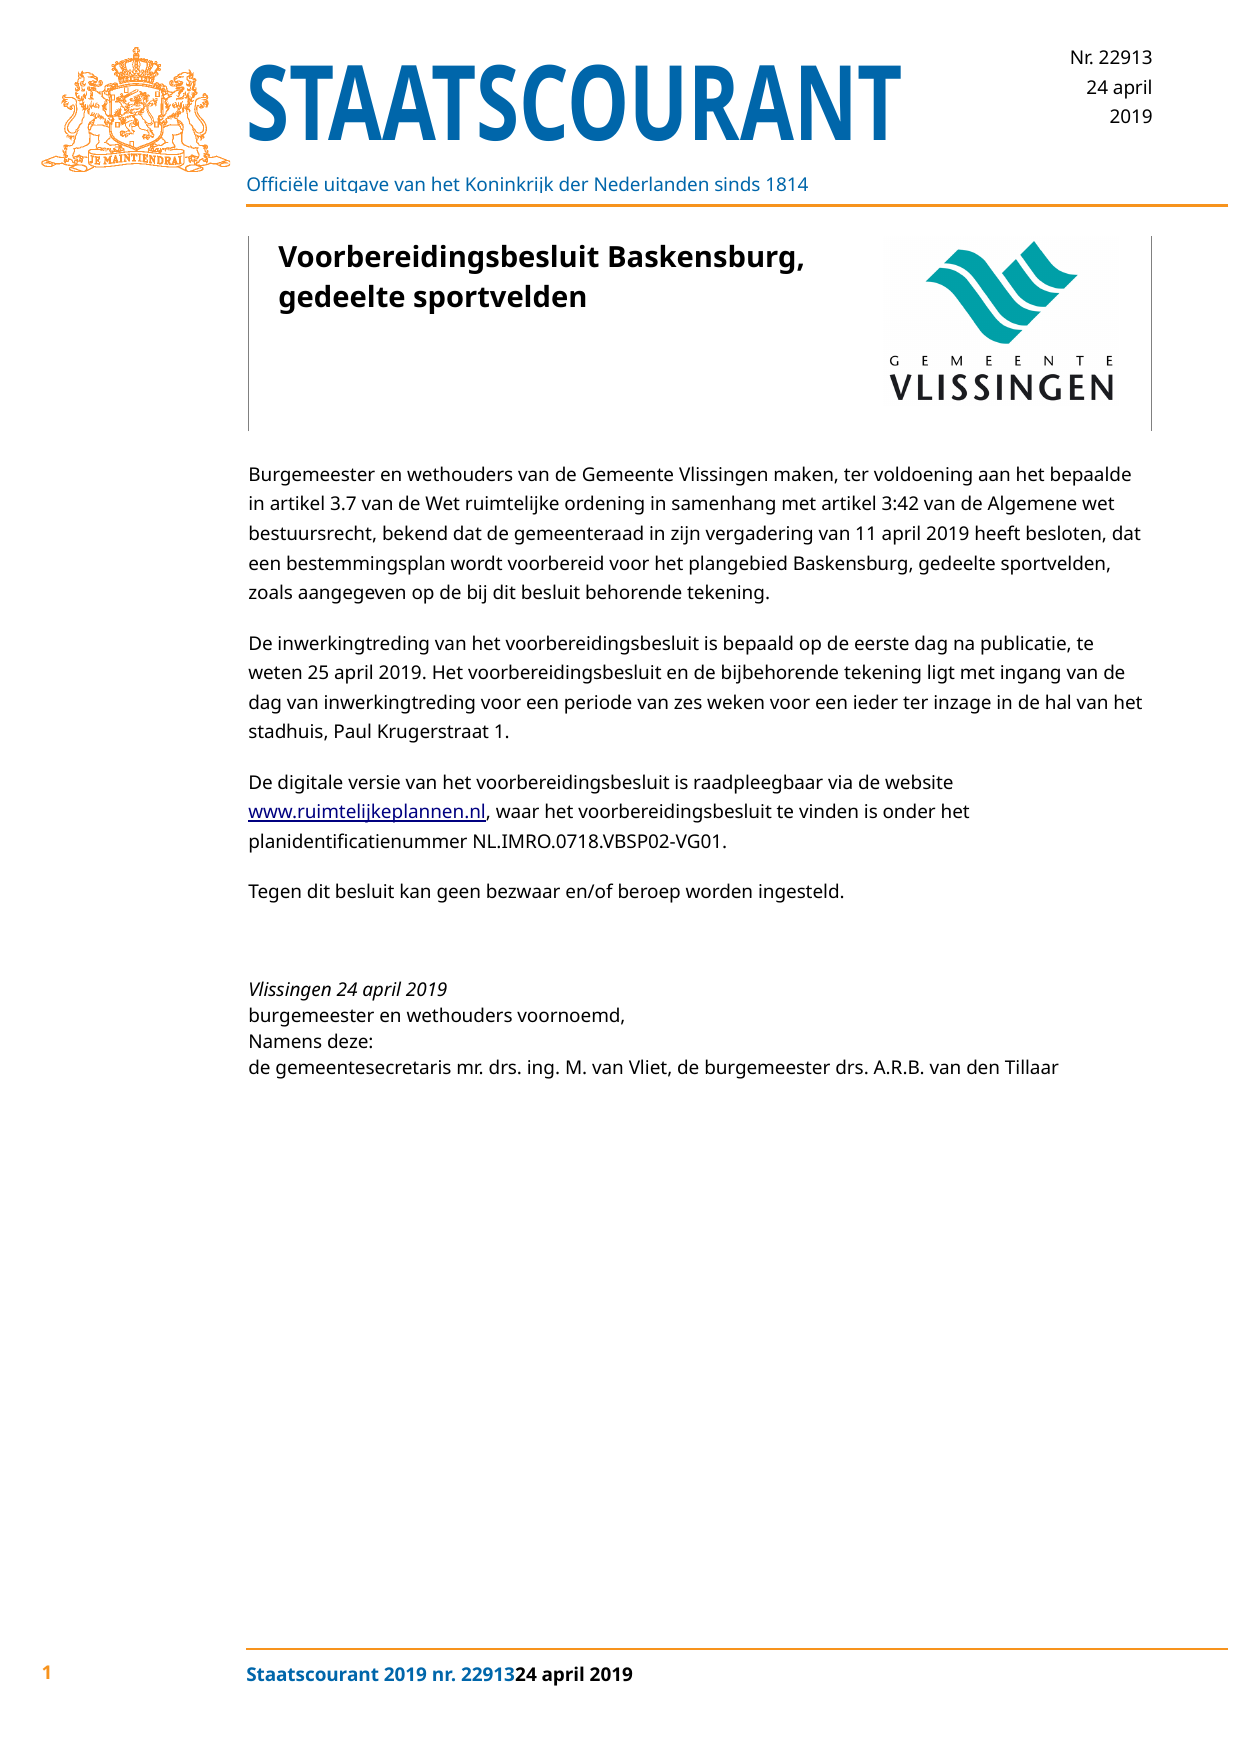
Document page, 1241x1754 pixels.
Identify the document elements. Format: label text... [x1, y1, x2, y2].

picture [41, 47, 231, 172]
text De inwerkingtreding van het voorbereidingsbesluit is bepaald op de eerste dag na publicatie, te weten 25 april 2019. Het voorbereidingsbesluit en de bijbehorende tekening ligt met ingang van de dag van inwerkingtreding voor een periode van zes weken voor een ieder ter inzage in de hal van het stadhuis, Paul Krugerstraat 1. [248, 630, 1152, 744]
text Tegen dit besluit kan geen bezwaar en/of beroep worden ingesteld. [248, 878, 1152, 904]
picture [882, 236, 1119, 406]
text de gemeentesecretaris mr. drs. ing. M. van Vliet, de burgemeester drs. A.R.B. van den Tillaar [248, 1054, 1152, 1079]
text burgemeester en wethouders voornoemd, [248, 1002, 1152, 1028]
table_header [850, 236, 1151, 431]
text Burgemeester en wethouders van de Gemeente Vlissingen maken, ter voldoening aan het bepaalde in artikel 3.7 van de Wet ruimtelijke ordening in samenhang met artikel 3:42 van de Algemene wet bestuursrecht, bekend dat de gemeenteraad in zijn vergadering van 11 april 2019 heeft besloten, dat een bestemmingsplan wordt voorbereid voor het plangebied Baskensburg, gedeelte sportvelden, zoals aangegeven op de bij dit besluit behorende tekening. [248, 461, 1152, 605]
text Namens deze: [248, 1028, 1152, 1054]
text De digitale versie van het voorbereidingsbesluit is raadpleegbaar via de website www.ruimtelijkeplannen.nl, waar het voorbereidingsbesluit te vinden is onder het planidentificatienummer NL.IMRO.0718.VBSP02-VG01. [248, 769, 1152, 854]
text Vlissingen 24 april 2019 [248, 977, 1152, 1002]
table_header Voorbereidingsbesluit Baskensburg, gedeelte sportvelden [249, 236, 850, 431]
